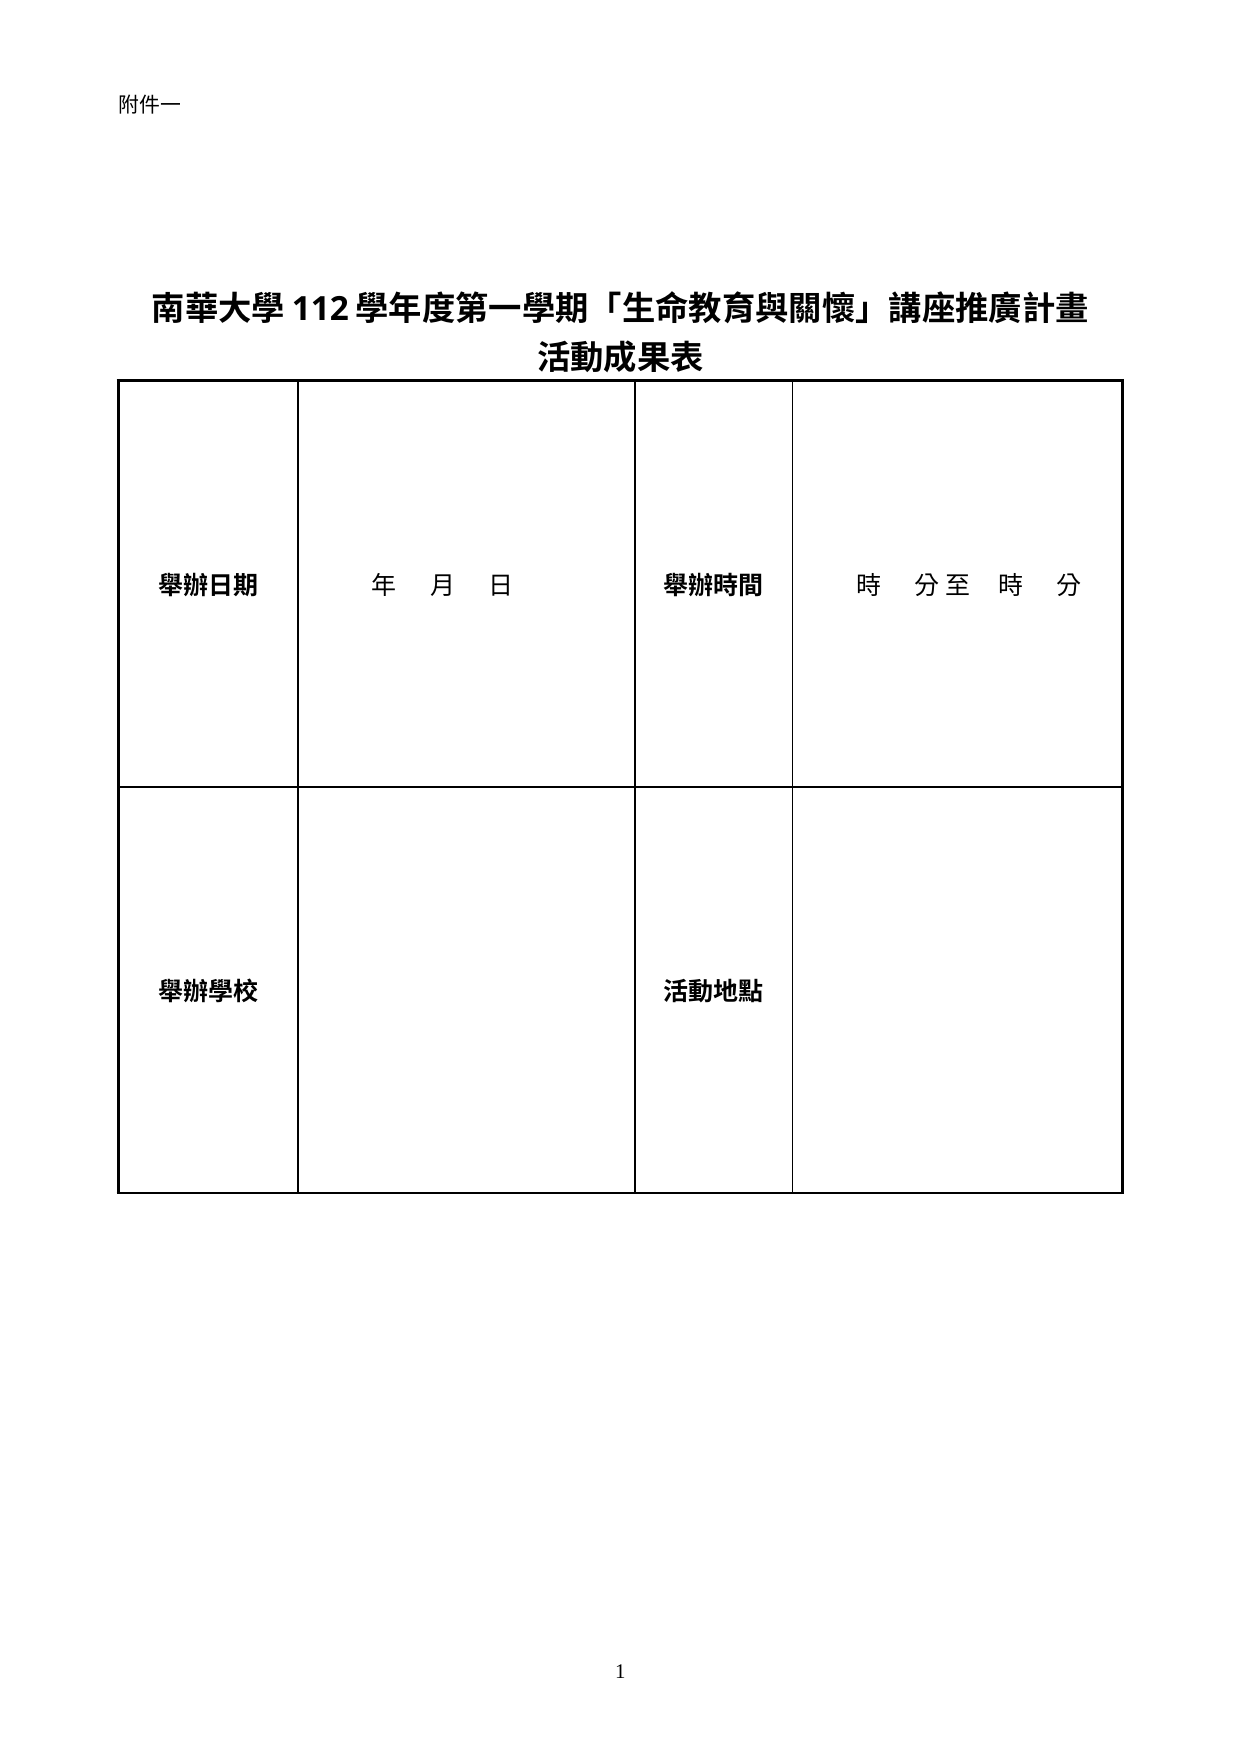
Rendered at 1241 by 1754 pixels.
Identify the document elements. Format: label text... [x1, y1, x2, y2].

table_header 時 分 至 時 分 [793, 382, 1121, 786]
text 活動成果表 [118, 330, 1122, 379]
table_header 舉辦時間 [636, 382, 792, 786]
table_header 舉辦日期 [120, 382, 297, 786]
table_cell [793, 788, 1121, 1192]
table_cell [299, 788, 634, 1192]
table_header 年 月 日 [299, 382, 634, 786]
table_cell 舉辦學校 [120, 788, 297, 1192]
text 南華大學112學年度第一學期「生命教育與關懷」講座推廣計畫 [118, 282, 1122, 330]
table_cell 活動地點 [636, 788, 792, 1192]
